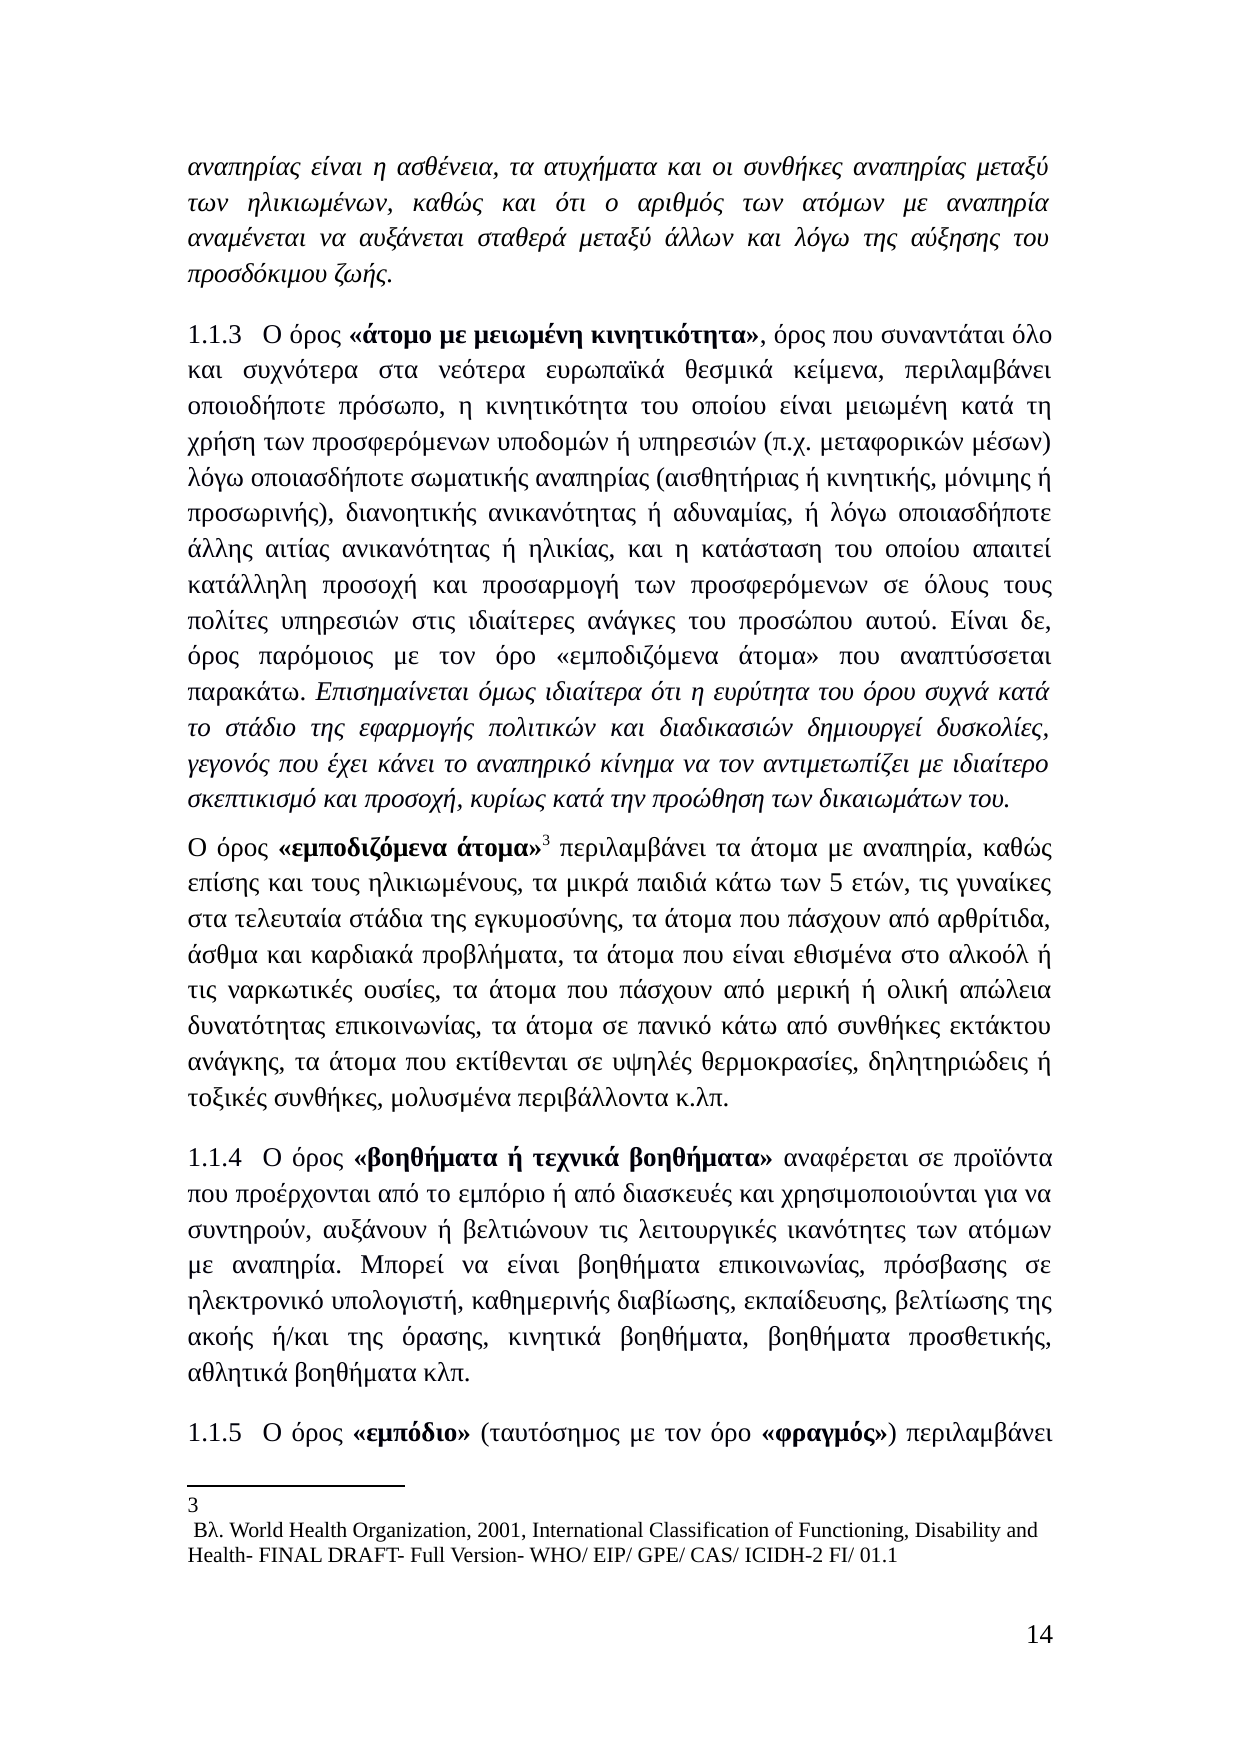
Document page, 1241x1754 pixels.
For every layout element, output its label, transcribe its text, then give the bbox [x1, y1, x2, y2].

subtitle Ο όρος «άτομο με μειωμένη κινητικότητα», όρος που συναντάται όλο και συχνότερα στα νεότερα ευρωπαϊκά θεσμικά κείμενα, περιλαμβάνει οποιοδήποτε πρόσωπο, η κινητικότητα του οποίου είναι μειωμένη κατά τη χρήση των προσφερόμενων υποδομών ή υπηρεσιών (π.χ. μεταφορικών μέσων) λόγω οποιασδήποτε σωματικής αναπηρίας (αισθητήριας ή κινητικής, μόνιμης ή προσωρινής), διανοητικής ανικανότητας ή αδυναμίας, ή λόγω οποιασδήποτε άλλης αιτίας ανικανότητας ή ηλικίας, και η κατάσταση του οποίου απαιτεί κατάλληλη προσοχή και προσαρμογή των προσφερόμενων σε όλους τους πολίτες υπηρεσιών στις ιδιαίτερες ανάγκες του προσώπου αυτού. Είναι δε, όρος παρόμοιος με τον όρο «εμποδιζόμενα άτομα» που αναπτύσσεται παρακάτω. Επισημαίνεται όμως ιδιαίτερα ότι η ευρύτητα του όρου συχνά κατά το στάδιο της εφαρμογής πολιτικών και διαδικασιών δημιουργεί δυσκολίες, γεγονός που έχει κάνει το αναπηρικό κίνημα να τον αντιμετωπίζει με ιδιαίτερο σκεπτικισμό και προσοχή, κυρίως κατά την προώθηση των δικαιωμάτων του. [187, 318, 1053, 813]
subtitle Ο όρος «εμπόδιο» (ταυτόσημος με τον όρο «φραγμός») περιλαμβάνει [187, 1417, 1053, 1448]
text αναπηρίας είναι η ασθένεια, τα ατυχήματα και οι συνθήκες αναπηρίας μεταξύ των ηλικιωμένων, καθώς και ότι ο αριθμός των ατόμων με αναπηρία αναμένεται να αυξάνεται σταθερά μεταξύ άλλων και λόγω της αύξησης του προσδόκιμου ζωής. [187, 150, 1053, 288]
text Βλ. World Health Organization, 2001, International Classification of Functioning, Disability and Health- FINAL DRAFT- Full Version- WHO/ EIP/ GPE/ CAS/ ICIDH-2 FI/ 01.1 [187, 1492, 1053, 1567]
text Ο όρος «εμποδιζόμενα άτομα» περιλαμβάνει τα άτομα με αναπηρία, καθώς επίσης και τους ηλικιωμένους, τα μικρά παιδιά κάτω των 5 ετών, τις γυναίκες στα τελευταία στάδια της εγκυμοσύνης, τα άτομα που πάσχουν από αρθρίτιδα, άσθμα και καρδιακά προβλήματα, τα άτομα που είναι εθισμένα στο αλκοόλ ή τις ναρκωτικές ουσίες, τα άτομα που πάσχουν από μερική ή ολική απώλεια δυνατότητας επικοινωνίας, τα άτομα σε πανικό κάτω από συνθήκες εκτάκτου ανάγκης, τα άτομα που εκτίθενται σε υψηλές θερμοκρασίες, δηλητηριώδεις ή τοξικές συνθήκες, μολυσμένα περιβάλλοντα κ.λπ. [187, 831, 1053, 1112]
subtitle Ο όρος «βοηθήματα ή τεχνικά βοηθήματα» αναφέρεται σε προϊόντα που προέρχονται από το εμπόριο ή από διασκευές και χρησιμοποιούνται για να συντηρούν, αυξάνουν ή βελτιώνουν τις λειτουργικές ικανότητες των ατόμων με αναπηρία. Μπορεί να είναι βοηθήματα επικοινωνίας, πρόσβασης σε ηλεκτρονικό υπολογιστή, καθημερινής διαβίωσης, εκπαίδευσης, βελτίωσης της ακοής ή/και της όρασης, κινητικά βοηθήματα, βοηθήματα προσθετικής, αθλητικά βοηθήματα κλπ. [187, 1141, 1053, 1387]
